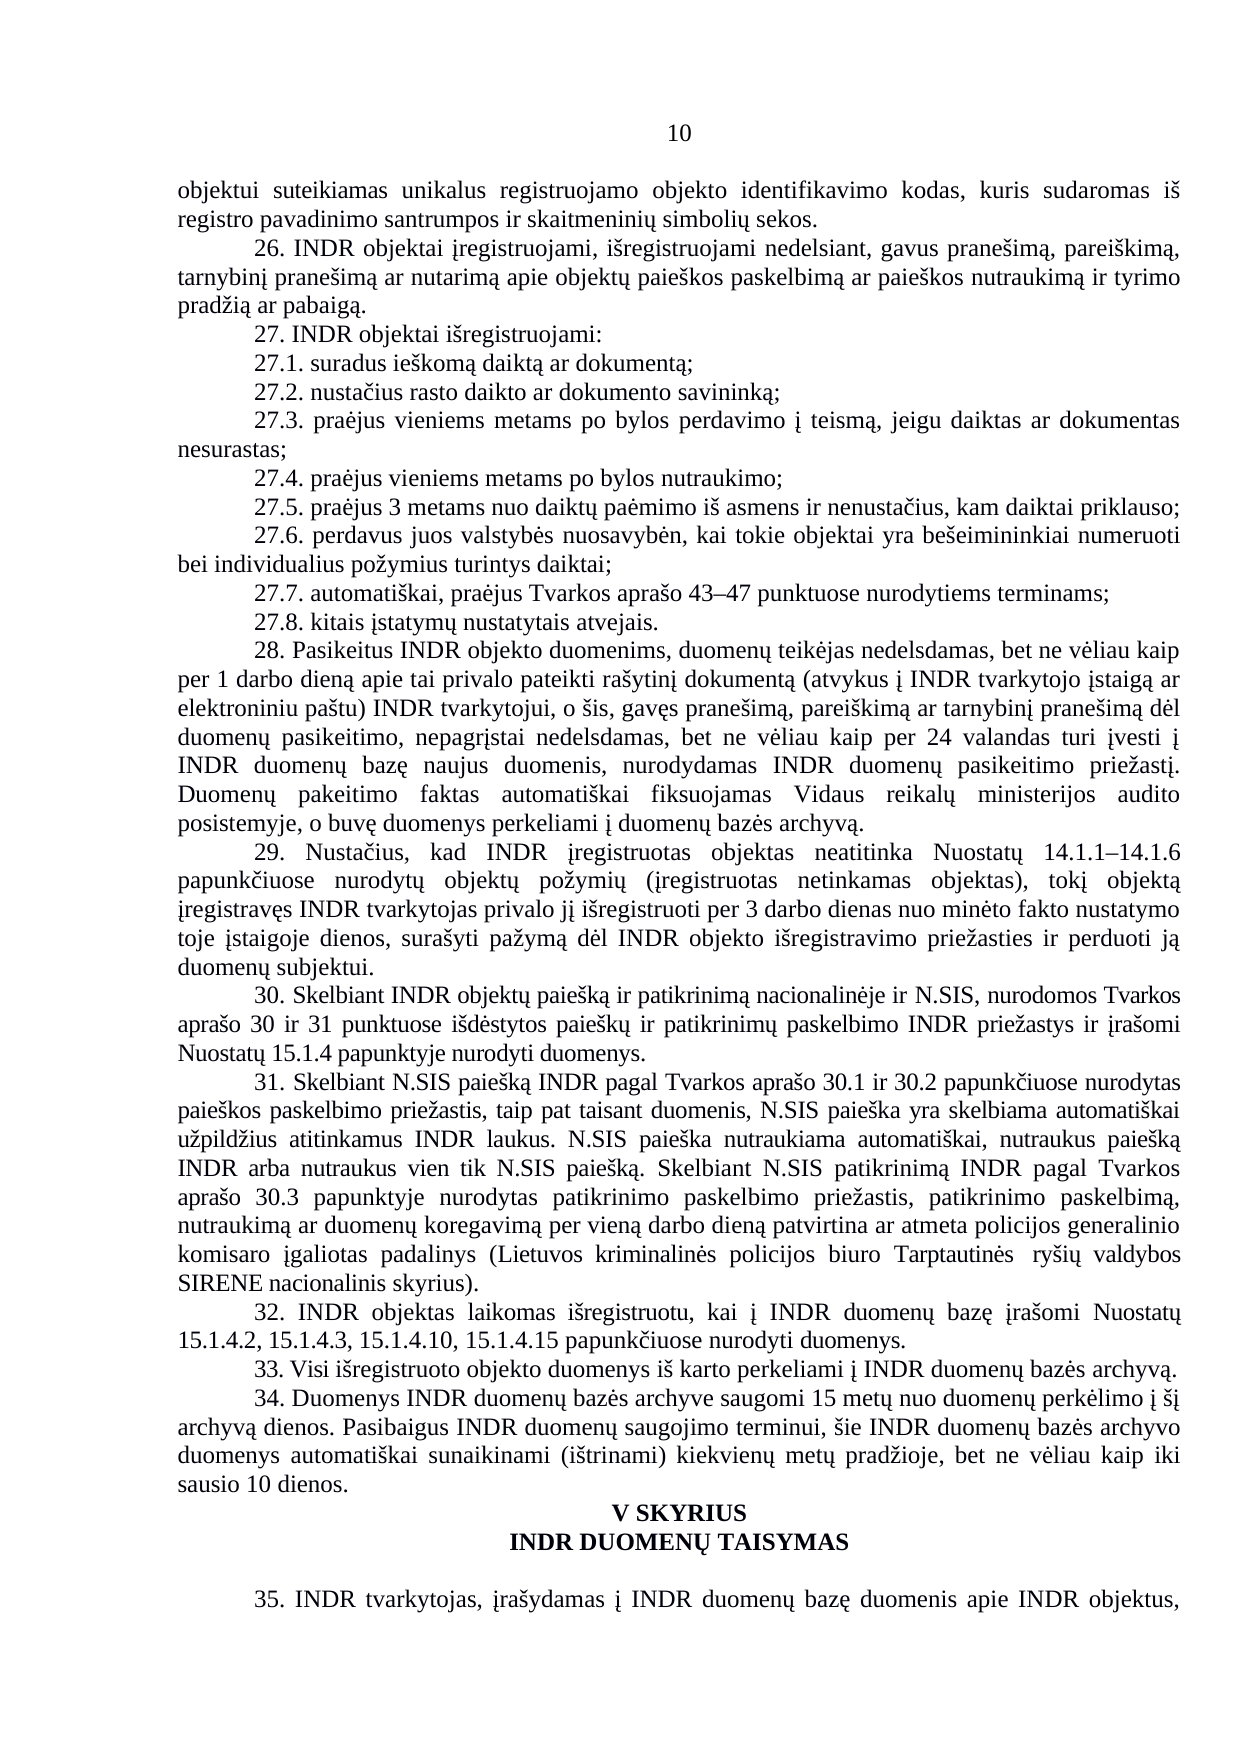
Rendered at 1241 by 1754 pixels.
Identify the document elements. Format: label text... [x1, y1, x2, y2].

text 30. Skelbiant INDR objektų paiešką ir patikrinimą nacionalinėje ir N.SIS, nurodomos Tvarkos aprašo 30 ir 31 punktuose išdėstytos paieškų ir patikrinimų paskelbimo INDR priežastys ir įrašomi Nuostatų 15.1.4 papunktyje nurodyti duomenys. [177, 981, 1181, 1067]
text 27.3. praėjus vieniems metams po bylos perdavimo į teismą, jeigu daiktas ar dokumentas nesurastas; [177, 406, 1181, 463]
text 28. Pasikeitus INDR objekto duomenims, duomenų teikėjas nedelsdamas, bet ne vėliau kaip per 1 darbo dieną apie tai privalo pateikti rašytinį dokumentą (atvykus į INDR tvarkytojo įstaigą ar elektroniniu paštu) INDR tvarkytojui, o šis, gavęs pranešimą, pareiškimą ar tarnybinį pranešimą dėl duomenų pasikeitimo, nepagrįstai nedelsdamas, bet ne vėliau kaip per 24 valandas turi įvesti į INDR duomenų bazę naujus duomenis, nurodydamas INDR duomenų pasikeitimo priežastį. Duomenų pakeitimo faktas automatiškai fiksuojamas Vidaus reikalų ministerijos audito posistemyje, o buvę duomenys perkeliami į duomenų bazės archyvą. [177, 636, 1181, 837]
text 27.7. automatiškai, praėjus Tvarkos aprašo 43–47 punktuose nurodytiems terminams; [177, 578, 1181, 607]
text 35. INDR tvarkytojas, įrašydamas į INDR duomenų bazę duomenis apie INDR objektus, [177, 1584, 1181, 1613]
text 29. Nustačius, kad INDR įregistruotas objektas neatitinka Nuostatų 14.1.1–14.1.6 papunkčiuose nurodytų objektų požymių (įregistruotas netinkamas objektas), tokį objektą įregistravęs INDR tvarkytojas privalo jį išregistruoti per 3 darbo dienas nuo minėto fakto nustatymo toje įstaigoje dienos, surašyti pažymą dėl INDR objekto išregistravimo priežasties ir perduoti ją duomenų subjektui. [177, 837, 1181, 981]
text INDR DUOMENŲ TAISYMAS [177, 1527, 1181, 1556]
text 27.5. praėjus 3 metams nuo daiktų paėmimo iš asmens ir nenustačius, kam daiktai priklauso; [177, 492, 1181, 521]
text 31. Skelbiant N.SIS paiešką INDR pagal Tvarkos aprašo 30.1 ir 30.2 papunkčiuose nurodytas paieškos paskelbimo priežastis, taip pat taisant duomenis, N.SIS paieška yra skelbiama automatiškai užpildžius atitinkamus INDR laukus. N.SIS paieška nutraukiama automatiškai, nutraukus paiešką INDR arba nutraukus vien tik N.SIS paiešką. Skelbiant N.SIS patikrinimą INDR pagal Tvarkos aprašo 30.3 papunktyje nurodytas patikrinimo paskelbimo priežastis, patikrinimo paskelbimą, nutraukimą ar duomenų koregavimą per vieną darbo dieną patvirtina ar atmeta policijos generalinio komisaro įgaliotas padalinys (Lietuvos kriminalinės policijos biuro Tarptautinės ryšių valdybos SIRENE nacionalinis skyrius). [177, 1067, 1181, 1297]
text 27.8. kitais įstatymų nustatytais atvejais. [177, 607, 1181, 636]
text objektui suteikiamas unikalus registruojamo objekto identifikavimo kodas, kuris sudaromas iš registro pavadinimo santrumpos ir skaitmeninių simbolių sekos. [177, 176, 1181, 233]
text 33. Visi išregistruoto objekto duomenys iš karto perkeliami į INDR duomenų bazės archyvą. [177, 1354, 1181, 1383]
text 32. INDR objektas laikomas išregistruotu, kai į INDR duomenų bazę įrašomi Nuostatų 15.1.4.2, 15.1.4.3, 15.1.4.10, 15.1.4.15 papunkčiuose nurodyti duomenys. [177, 1297, 1181, 1354]
text 34. Duomenys INDR duomenų bazės archyve saugomi 15 metų nuo duomenų perkėlimo į šį archyvą dienos. Pasibaigus INDR duomenų saugojimo terminui, šie INDR duomenų bazės archyvo duomenys automatiškai sunaikinami (ištrinami) kiekvienų metų pradžioje, bet ne vėliau kaip iki sausio 10 dienos. [177, 1383, 1181, 1498]
text 27.4. praėjus vieniems metams po bylos nutraukimo; [177, 463, 1181, 492]
text 27.2. nustačius rasto daikto ar dokumento savininką; [177, 377, 1181, 406]
text 27.1. suradus ieškomą daiktą ar dokumentą; [177, 348, 1181, 377]
text V SKYRIUS [177, 1498, 1181, 1527]
text 27.6. perdavus juos valstybės nuosavybėn, kai tokie objektai yra bešeimininkiai numeruoti bei individualius požymius turintys daiktai; [177, 521, 1181, 578]
text 27. INDR objektai išregistruojami: [177, 319, 1181, 348]
text 26. INDR objektai įregistruojami, išregistruojami nedelsiant, gavus pranešimą, pareiškimą, tarnybinį pranešimą ar nutarimą apie objektų paieškos paskelbimą ar paieškos nutraukimą ir tyrimo pradžią ar pabaigą. [177, 233, 1181, 319]
